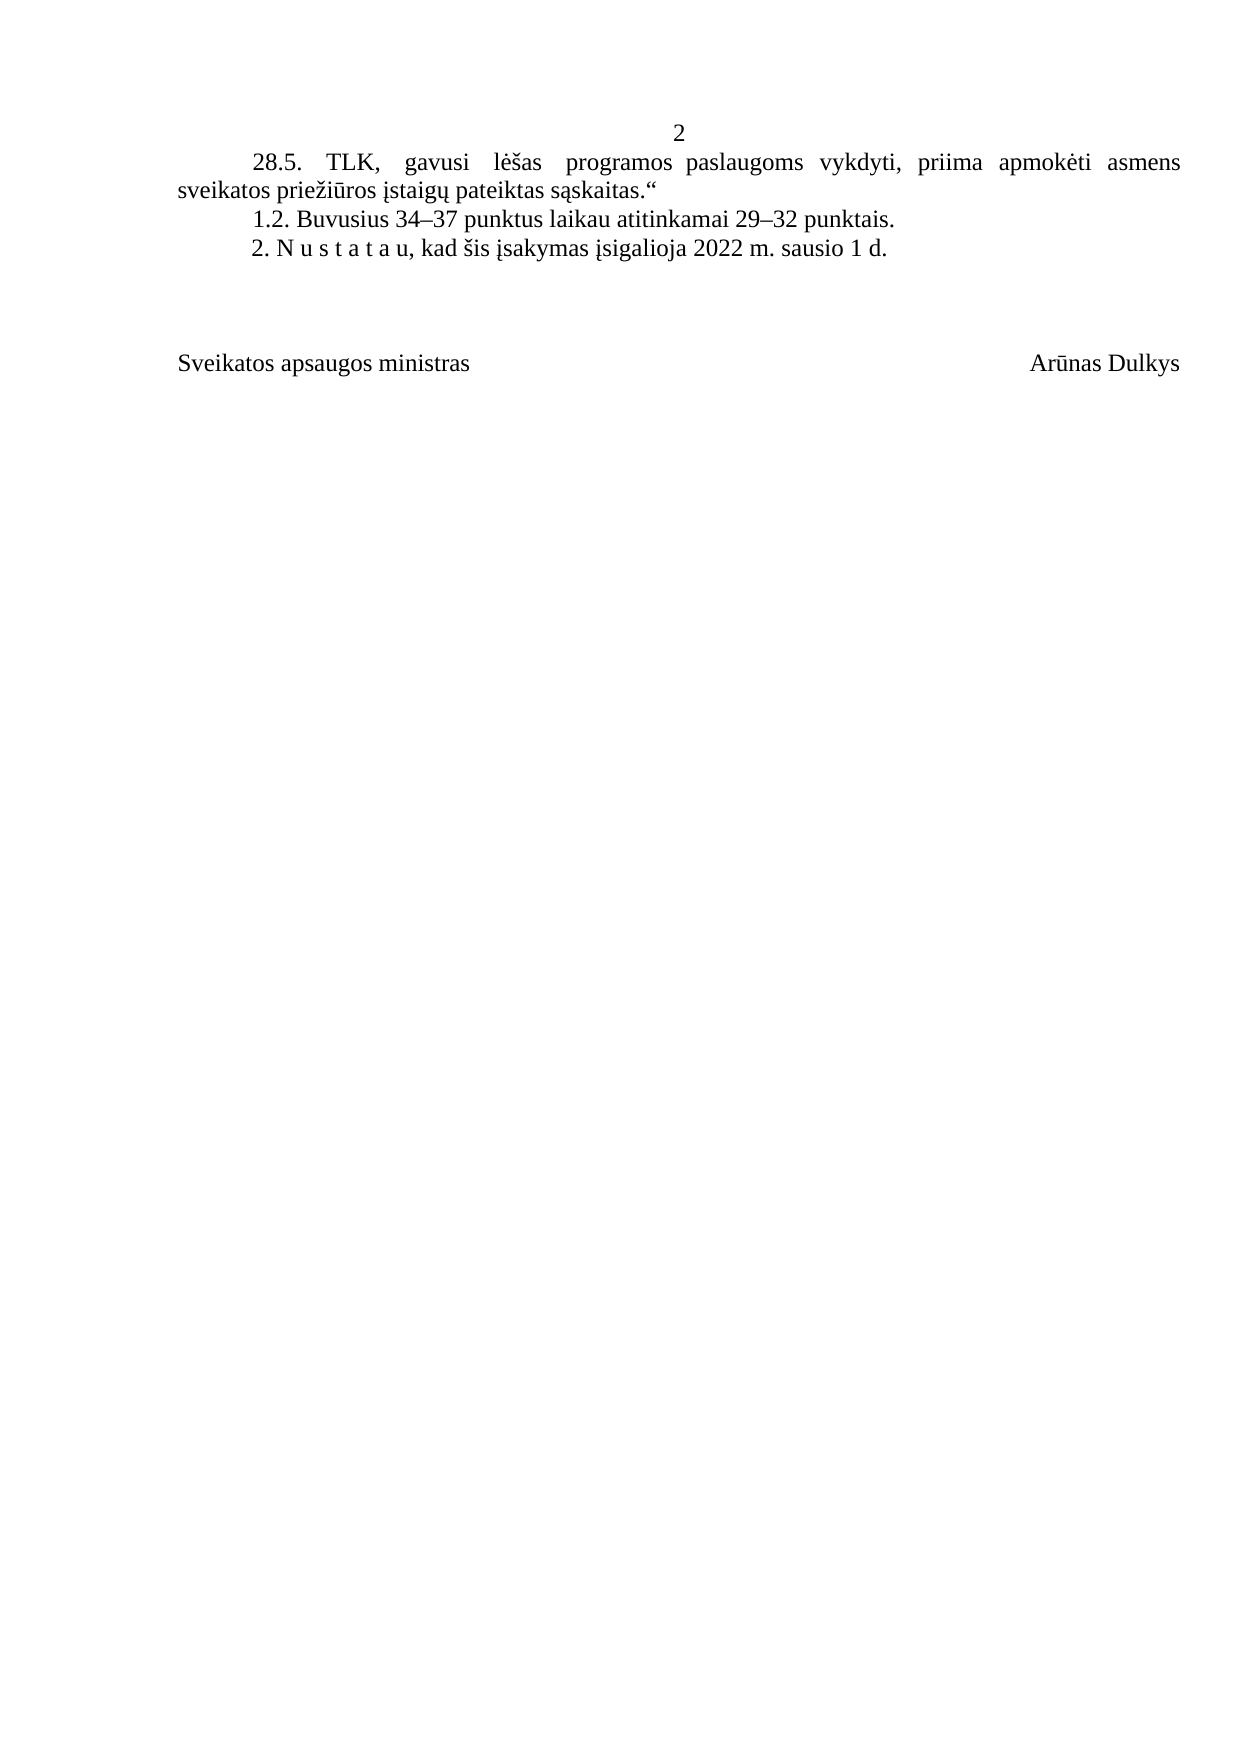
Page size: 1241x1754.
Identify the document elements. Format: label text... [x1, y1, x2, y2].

text Sveikatos apsaugos ministras Arūnas Dulkys [177, 348, 1181, 377]
text 28.5. TLK, gavusi lėšas programos paslaugoms vykdyti, priima apmokėti asmens sveikatos priežiūros įstaigų pateiktas sąskaitas.“ [177, 147, 1181, 204]
text 2. N u s t a t a u, kad šis įsakymas įsigalioja 2022 m. sausio 1 d. [177, 233, 1181, 262]
text 1.2. Buvusius 34–37 punktus laikau atitinkamai 29–32 punktais. [177, 204, 1181, 233]
